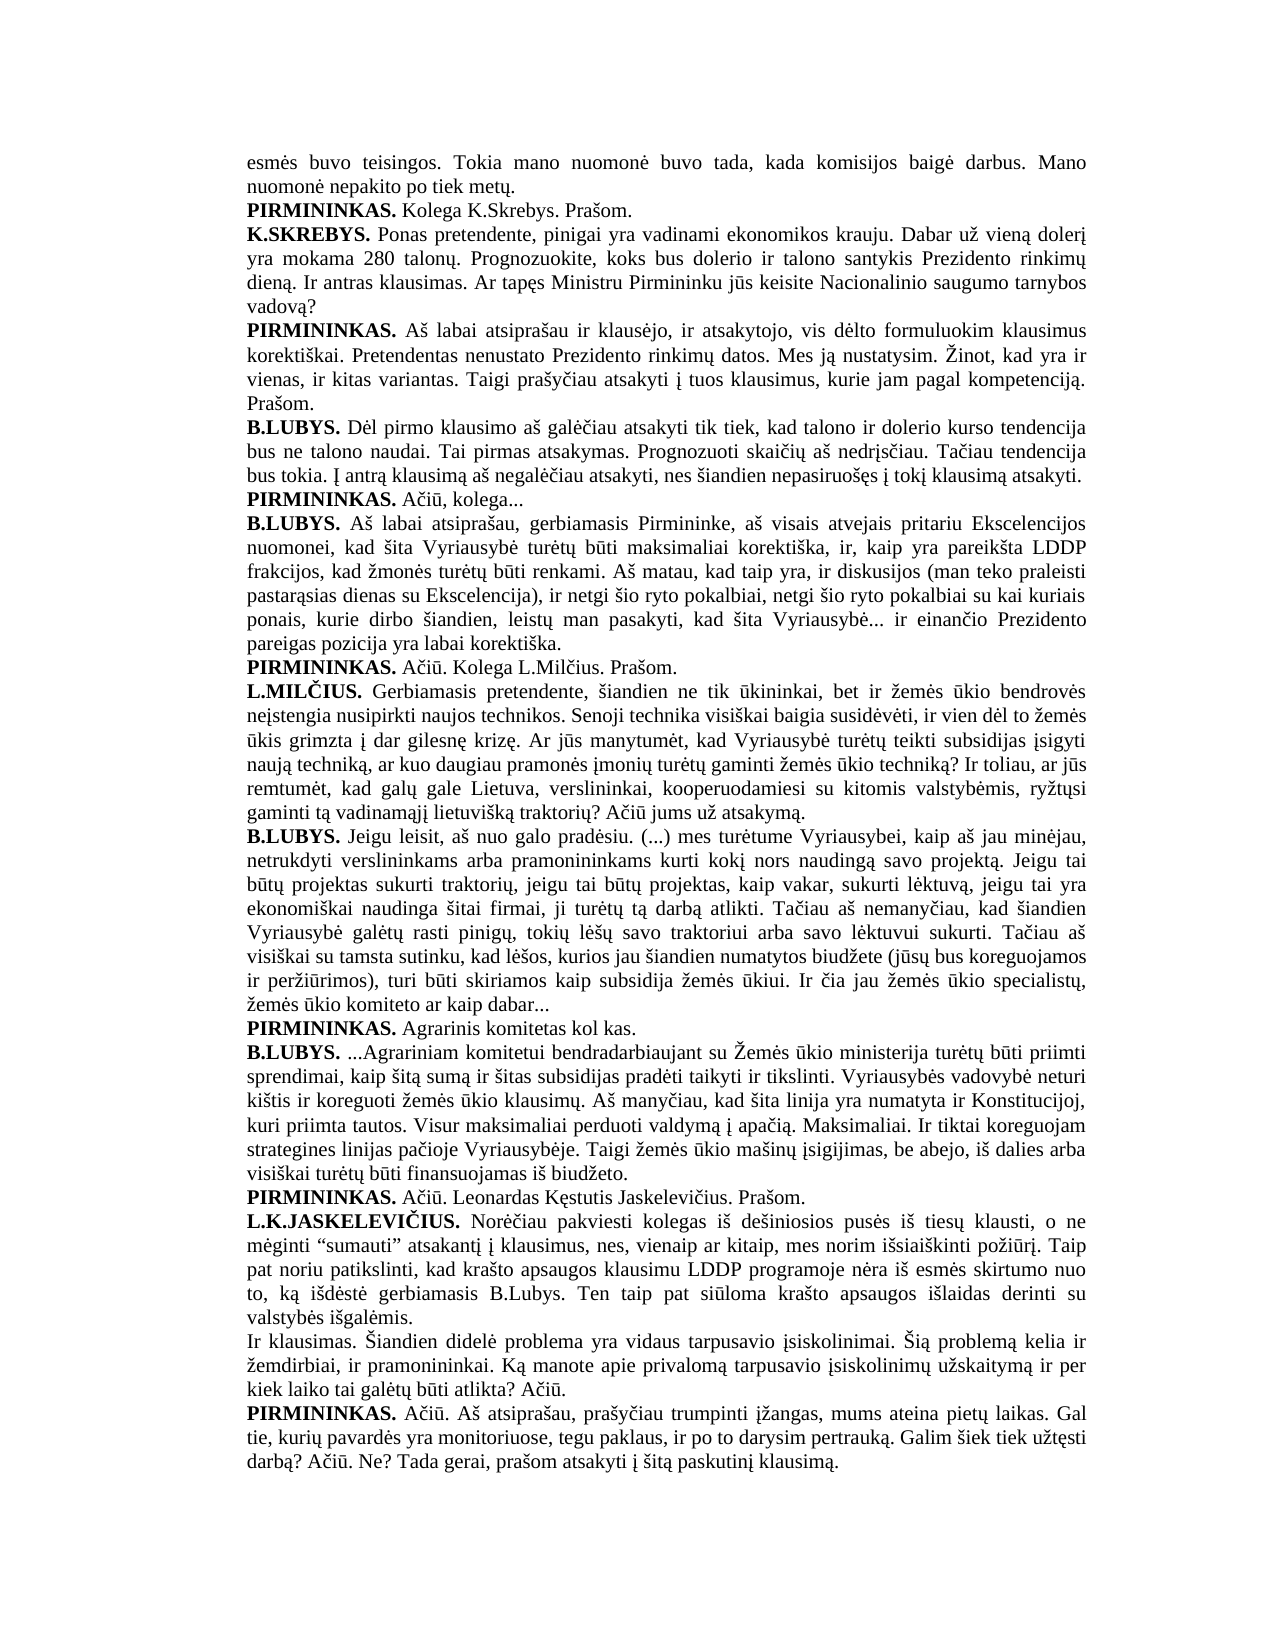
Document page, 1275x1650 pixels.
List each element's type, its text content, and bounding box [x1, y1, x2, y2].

text Pirmininkas. Agrarinis komitetas kol kas. [247, 1016, 1087, 1040]
text B.Lubys. ...Agrariniam komitetui bendradarbiaujant su Žemės ūkio ministerija turėtų būti priimti sprendimai, kaip šitą sumą ir šitas subsidijas pradėti taikyti ir tikslinti. Vyriausybės vadovybė neturi kištis ir koreguoti žemės ūkio klausimų. Aš manyčiau, kad šita linija yra numatyta ir Konstitucijoj, kuri priimta tautos. Visur maksimaliai perduoti valdymą į apačią. Maksimaliai. Ir tiktai koreguojam strategines linijas pačioje Vyriausybėje. Taigi žemės ūkio mašinų įsigijimas, be abejo, iš dalies arba visiškai turėtų būti finansuojamas iš biudžeto. [247, 1040, 1087, 1185]
text Ir klausimas. Šiandien didelė problema yra vidaus tarpusavio įsiskolinimai. Šią problemą kelia ir žemdirbiai, ir pramonininkai. Ką manote apie privalomą tarpusavio įsiskolinimų užskaitymą ir per kiek laiko tai galėtų būti atlikta? Ačiū. [247, 1329, 1087, 1401]
text B.Lubys. Aš labai atsiprašau, gerbiamasis Pirmininke, aš visais atvejais pritariu Ekscelencijos nuomonei, kad šita Vyriausybė turėtų būti maksimaliai korektiška, ir, kaip yra pareikšta LDDP frakcijos, kad žmonės turėtų būti renkami. Aš matau, kad taip yra, ir diskusijos (man teko praleisti pastarąsias dienas su Ekscelencija), ir netgi šio ryto pokalbiai, netgi šio ryto pokalbiai su kai kuriais ponais, kurie dirbo šiandien, leistų man pasakyti, kad šita Vyriausybė... ir einančio Prezidento pareigas pozicija yra labai korektiška. [247, 511, 1087, 655]
text Pirmininkas. Kolega K.Skrebys. Prašom. [247, 198, 1087, 222]
text Pirmininkas. Aš labai atsiprašau ir klausėjo, ir atsakytojo, vis dėlto formuluokim klausimus korektiškai. Pretendentas nenustato Prezidento rinkimų datos. Mes ją nustatysim. Žinot, kad yra ir vienas, ir kitas variantas. Taigi prašyčiau atsakyti į tuos klausimus, kurie jam pagal kompetenciją. Prašom. [247, 318, 1087, 415]
text B.Lubys. Jeigu leisit, aš nuo galo pradėsiu. (...) mes turėtume Vyriausybei, kaip aš jau minėjau, netrukdyti verslininkams arba pramonininkams kurti kokį nors naudingą savo projektą. Jeigu tai būtų projektas sukurti traktorių, jeigu tai būtų projektas, kaip vakar, sukurti lėktuvą, jeigu tai yra ekonomiškai naudinga šitai firmai, ji turėtų tą darbą atlikti. Tačiau aš nemanyčiau, kad šiandien Vyriausybė galėtų rasti pinigų, tokių lėšų savo traktoriui arba savo lėktuvui sukurti. Tačiau aš visiškai su tamsta sutinku, kad lėšos, kurios jau šiandien numatytos biudžete (jūsų bus koreguojamos ir peržiūrimos), turi būti skiriamos kaip subsidija žemės ūkiui. Ir čia jau žemės ūkio specialistų, žemės ūkio komiteto ar kaip dabar... [247, 824, 1087, 1016]
text esmės buvo teisingos. Tokia mano nuomonė buvo tada, kada komisijos baigė darbus. Mano nuomonė nepakito po tiek metų. [247, 150, 1087, 198]
text Pirmininkas. Ačiū, kolega... [247, 487, 1087, 511]
text B.Lubys. Dėl pirmo klausimo aš galėčiau atsakyti tik tiek, kad talono ir dolerio kurso tendencija bus ne talono naudai. Tai pirmas atsakymas. Prognozuoti skaičių aš nedrįsčiau. Tačiau tendencija bus tokia. Į antrą klausimą aš negalėčiau atsakyti, nes šiandien nepasiruošęs į tokį klausimą atsakyti. [247, 415, 1087, 487]
text Pirmininkas. Ačiū. Leonardas Kęstutis Jaskelevičius. Prašom. [247, 1185, 1087, 1209]
text L.Milčius. Gerbiamasis pretendente, šiandien ne tik ūkininkai, bet ir žemės ūkio bendrovės neįstengia nusipirkti naujos technikos. Senoji technika visiškai baigia susidėvėti, ir vien dėl to žemės ūkis grimzta į dar gilesnę krizę. Ar jūs manytumėt, kad Vyriausybė turėtų teikti subsidijas įsigyti naują techniką, ar kuo daugiau pramonės įmonių turėtų gaminti žemės ūkio techniką? Ir toliau, ar jūs remtumėt, kad galų gale Lietuva, verslininkai, kooperuodamiesi su kitomis valstybėmis, ryžtųsi gaminti tą vadinamąjį lietuvišką traktorių? Ačiū jums už atsakymą. [247, 679, 1087, 824]
text L.K.Jaskelevičius. Norėčiau pakviesti kolegas iš dešiniosios pusės iš tiesų klausti, o ne mėginti “sumauti” atsakantį į klausimus, nes, vienaip ar kitaip, mes norim išsiaiškinti požiūrį. Taip pat noriu patikslinti, kad krašto apsaugos klausimu LDDP programoje nėra iš esmės skirtumo nuo to, ką išdėstė gerbiamasis B.Lubys. Ten taip pat siūloma krašto apsaugos išlaidas derinti su valstybės išgalėmis. [247, 1209, 1087, 1329]
text Pirmininkas. Ačiū. Aš atsiprašau, prašyčiau trumpinti įžangas, mums ateina pietų laikas. Gal tie, kurių pavardės yra monitoriuose, tegu paklaus, ir po to darysim pertrauką. Galim šiek tiek užtęsti darbą? Ačiū. Ne? Tada gerai, prašom atsakyti į šitą paskutinį klausimą. [247, 1401, 1087, 1473]
text K.Skrebys. Ponas pretendente, pinigai yra vadinami ekonomikos krauju. Dabar už vieną dolerį yra mokama 280 talonų. Prognozuokite, koks bus dolerio ir talono santykis Prezidento rinkimų dieną. Ir antras klausimas. Ar tapęs Ministru Pirmininku jūs keisite Nacionalinio saugumo tarnybos vadovą? [247, 222, 1087, 318]
text Pirmininkas. Ačiū. Kolega L.Milčius. Prašom. [247, 655, 1087, 679]
